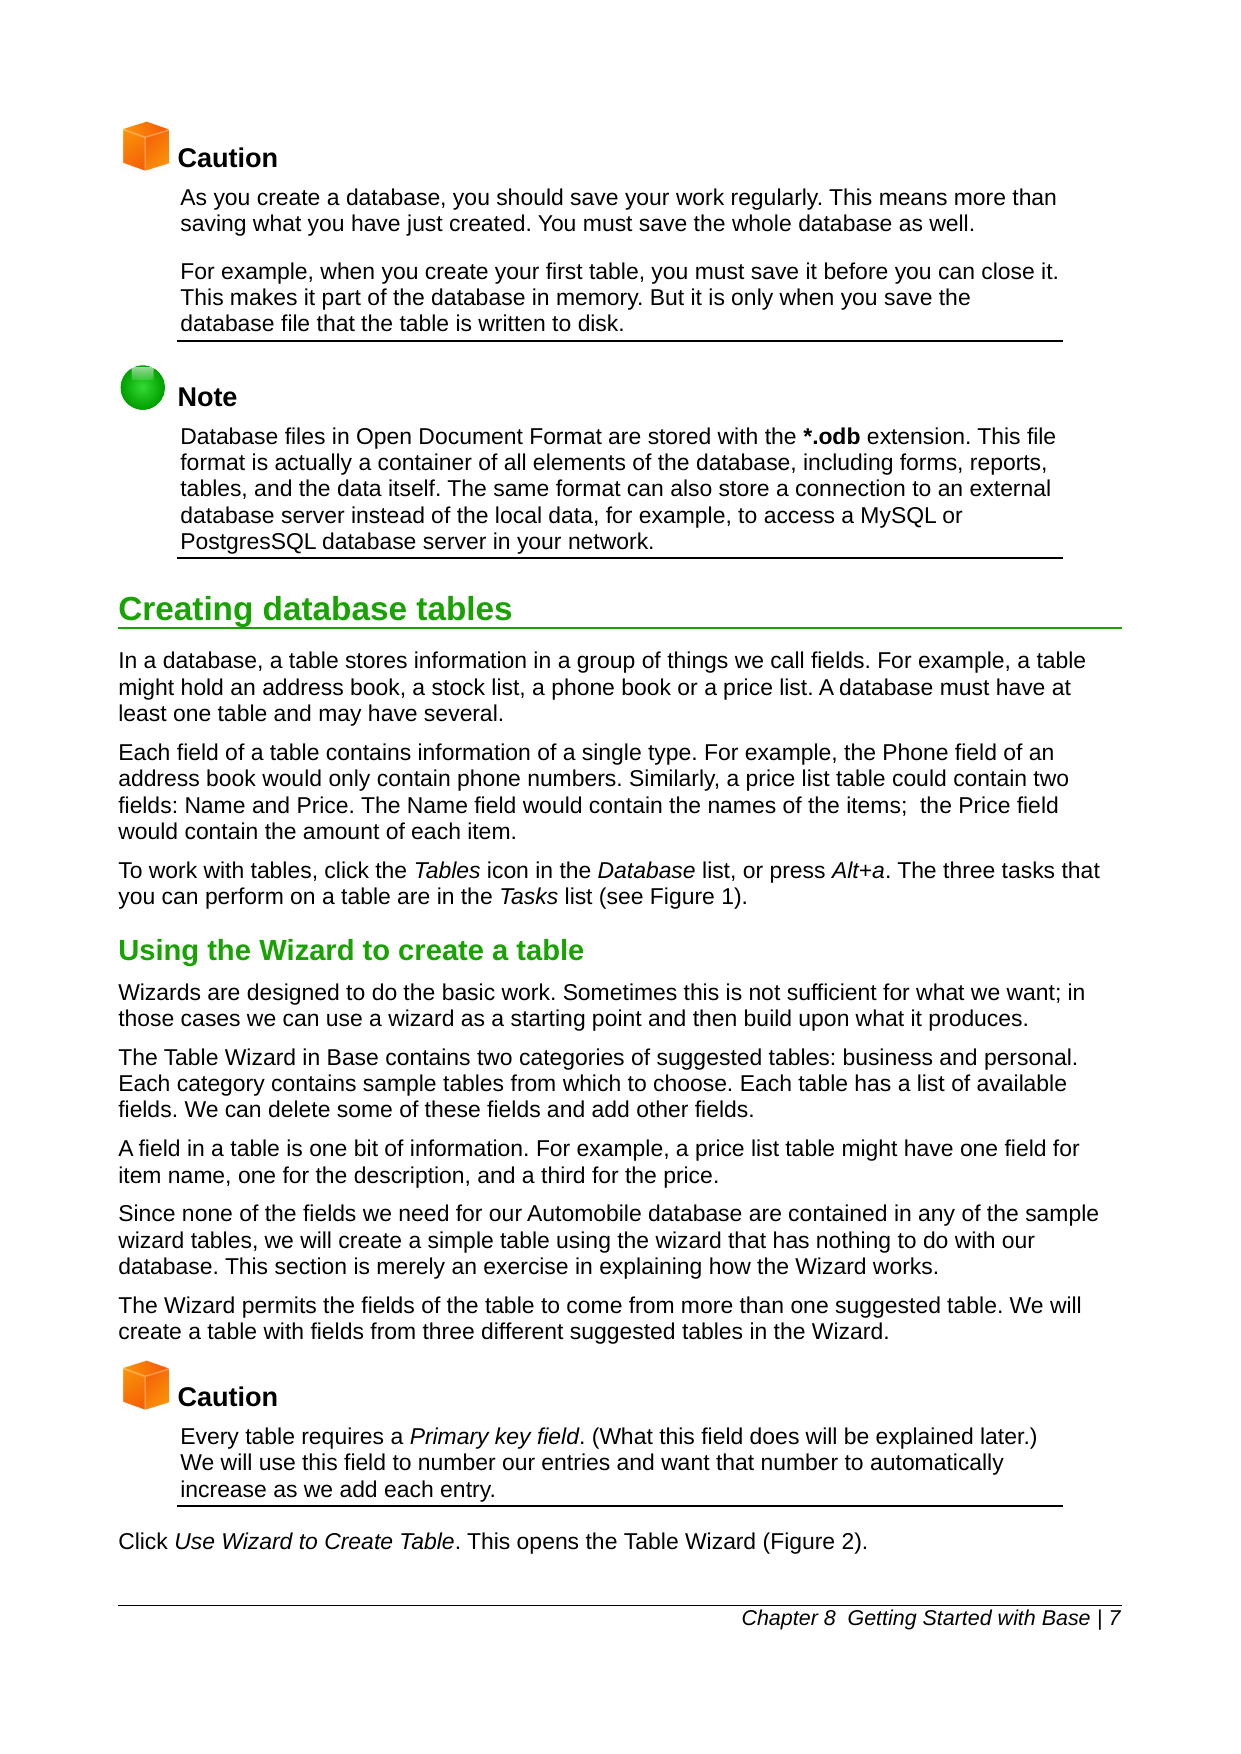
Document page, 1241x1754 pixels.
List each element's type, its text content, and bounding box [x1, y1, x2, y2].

text To work with tables, click the Tables icon in the Database list, or press Alt+a. The three tasks that you can perform on a table are in the Tasks list (see Figure 1). [118, 857, 1122, 909]
subtitle Creating database tables [118, 589, 1122, 627]
picture [119, 1358, 173, 1412]
subtitle Caution [118, 118, 1122, 173]
text The Table Wizard in Base contains two categories of suggested tables: business and personal. Each category contains sample tables from which to choose. Each table has a list of available fields. We can delete some of these fields and add other fields. [118, 1044, 1122, 1123]
text In a database, a table stores information in a group of things we call fields. For example, a table might hold an address book, a stock list, a phone book or a price list. A database must have at least one table and may have several. [118, 647, 1122, 726]
text Every table requires a Primary key field. (What this field does will be explained later.) We will use this field to number our entries and want that number to automatically increase as we add each entry. [177, 1420, 1063, 1505]
text As you create a database, you should save your work regularly. This means more than saving what you have just created. You must save the whole database as well. [177, 181, 1063, 237]
text For example, when you create your first table, you must save it before you can close it. This makes it part of the database in memory. But it is only when you save the database file that the table is written to disk. [177, 254, 1063, 340]
text Database files in Open Document Format are stored with the *.odb extension. This file format is actually a container of all elements of the database, including forms, reports, tables, and the data itself. The same format can also store a connection to an external database server instead of the local data, for example, to access a MySQL or PostgresSQL database server in your network. [177, 420, 1063, 557]
subtitle Caution [118, 1357, 1122, 1412]
subtitle Note [118, 363, 1122, 412]
text A field in a table is one bit of information. For example, a price list table might have one field for item name, one for the description, and a third for the price. [118, 1135, 1122, 1188]
text Since none of the fields we need for our Automobile database are contained in any of the sample wizard tables, we will create a simple table using the wizard that has nothing to do with our database. This section is merely an exercise in explaining how the Wizard works. [118, 1200, 1122, 1279]
text Each field of a table contains information of a single type. For example, the Phone field of an address book would only contain phone numbers. Similarly, a price list table could contain two fields: Name and Price. The Name field would contain the names of the items; the Price field would contain the amount of each item. [118, 739, 1122, 844]
text Click Use Wizard to Create Table. This opens the Table Wizard (Figure 2). [118, 1528, 1122, 1554]
picture [119, 119, 173, 173]
subtitle Using the Wizard to create a table [118, 933, 1122, 967]
text The Wizard permits the fields of the table to come from more than one suggested table. We will create a table with fields from three different suggested tables in the Wizard. [118, 1292, 1122, 1345]
text Wizards are designed to do the basic work. Sometimes this is not sufficient for what we want; in those cases we can use a wizard as a starting point and then build upon what it produces. [118, 978, 1122, 1031]
